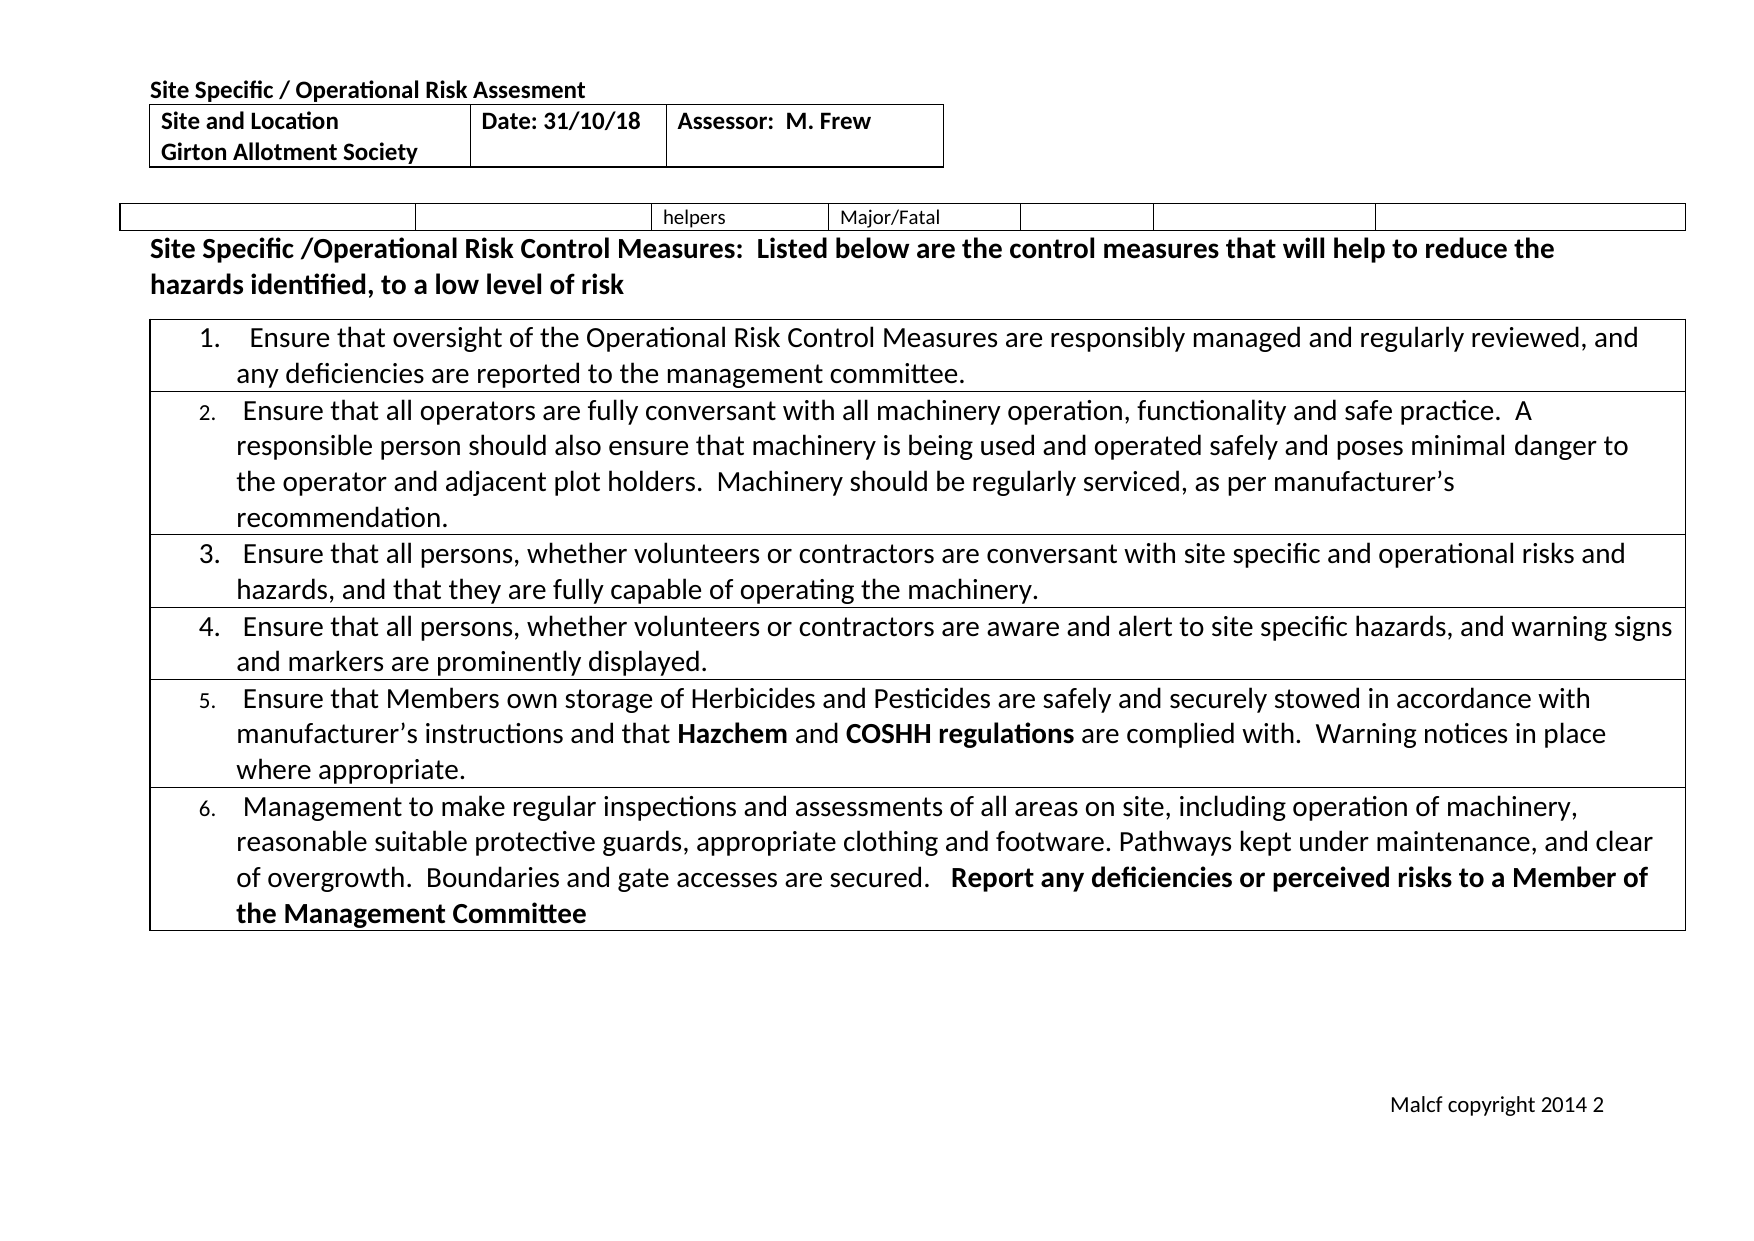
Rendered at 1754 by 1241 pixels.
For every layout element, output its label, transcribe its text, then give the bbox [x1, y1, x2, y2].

table_cell [1021, 204, 1153, 229]
table_cell Management to make regular inspections and assessments of all areas on site, including operation of machinery, reasonable suitable protective guards, appropriate clothing and footware. Pathways kept under maintenance, and clear of overgrowth. Boundaries and gate accesses are secured. Report any deficiencies or perceived risks to a Member of the Management Committee [151, 788, 1685, 930]
table_cell [416, 204, 651, 229]
table_cell [1376, 204, 1685, 229]
text Site Specific /Operational Risk Control Measures: Listed below are the control measures that will help to reduce the hazards identified, to a low level of risk [150, 231, 1604, 302]
table_cell helpers [652, 204, 828, 229]
table_cell [1154, 204, 1375, 229]
table_cell Ensure that Members own storage of Herbicides and Pesticides are safely and securely stowed in accordance with manufacturer’s instructions and that Hazchem and COSHH regulations are complied with. Warning notices in place where appropriate. [151, 680, 1685, 787]
table_cell Ensure that all operators are fully conversant with all machinery operation, functionality and safe practice. A responsible person should also ensure that machinery is being used and operated safely and poses minimal danger to the operator and adjacent plot holders. Machinery should be regularly serviced, as per manufacturer’s recommendation. [151, 392, 1685, 534]
table_cell [121, 204, 415, 229]
table_cell Major/Fatal [829, 204, 1020, 229]
table_header Ensure that oversight of the Operational Risk Control Measures are responsibly managed and regularly reviewed, and any deficiencies are reported to the management committee. [151, 320, 1685, 391]
table_cell Ensure that all persons, whether volunteers or contractors are conversant with site specific and operational risks and hazards, and that they are fully capable of operating the machinery. [151, 535, 1685, 607]
table_cell Ensure that all persons, whether volunteers or contractors are aware and alert to site specific hazards, and warning signs and markers are prominently displayed. [151, 608, 1685, 679]
